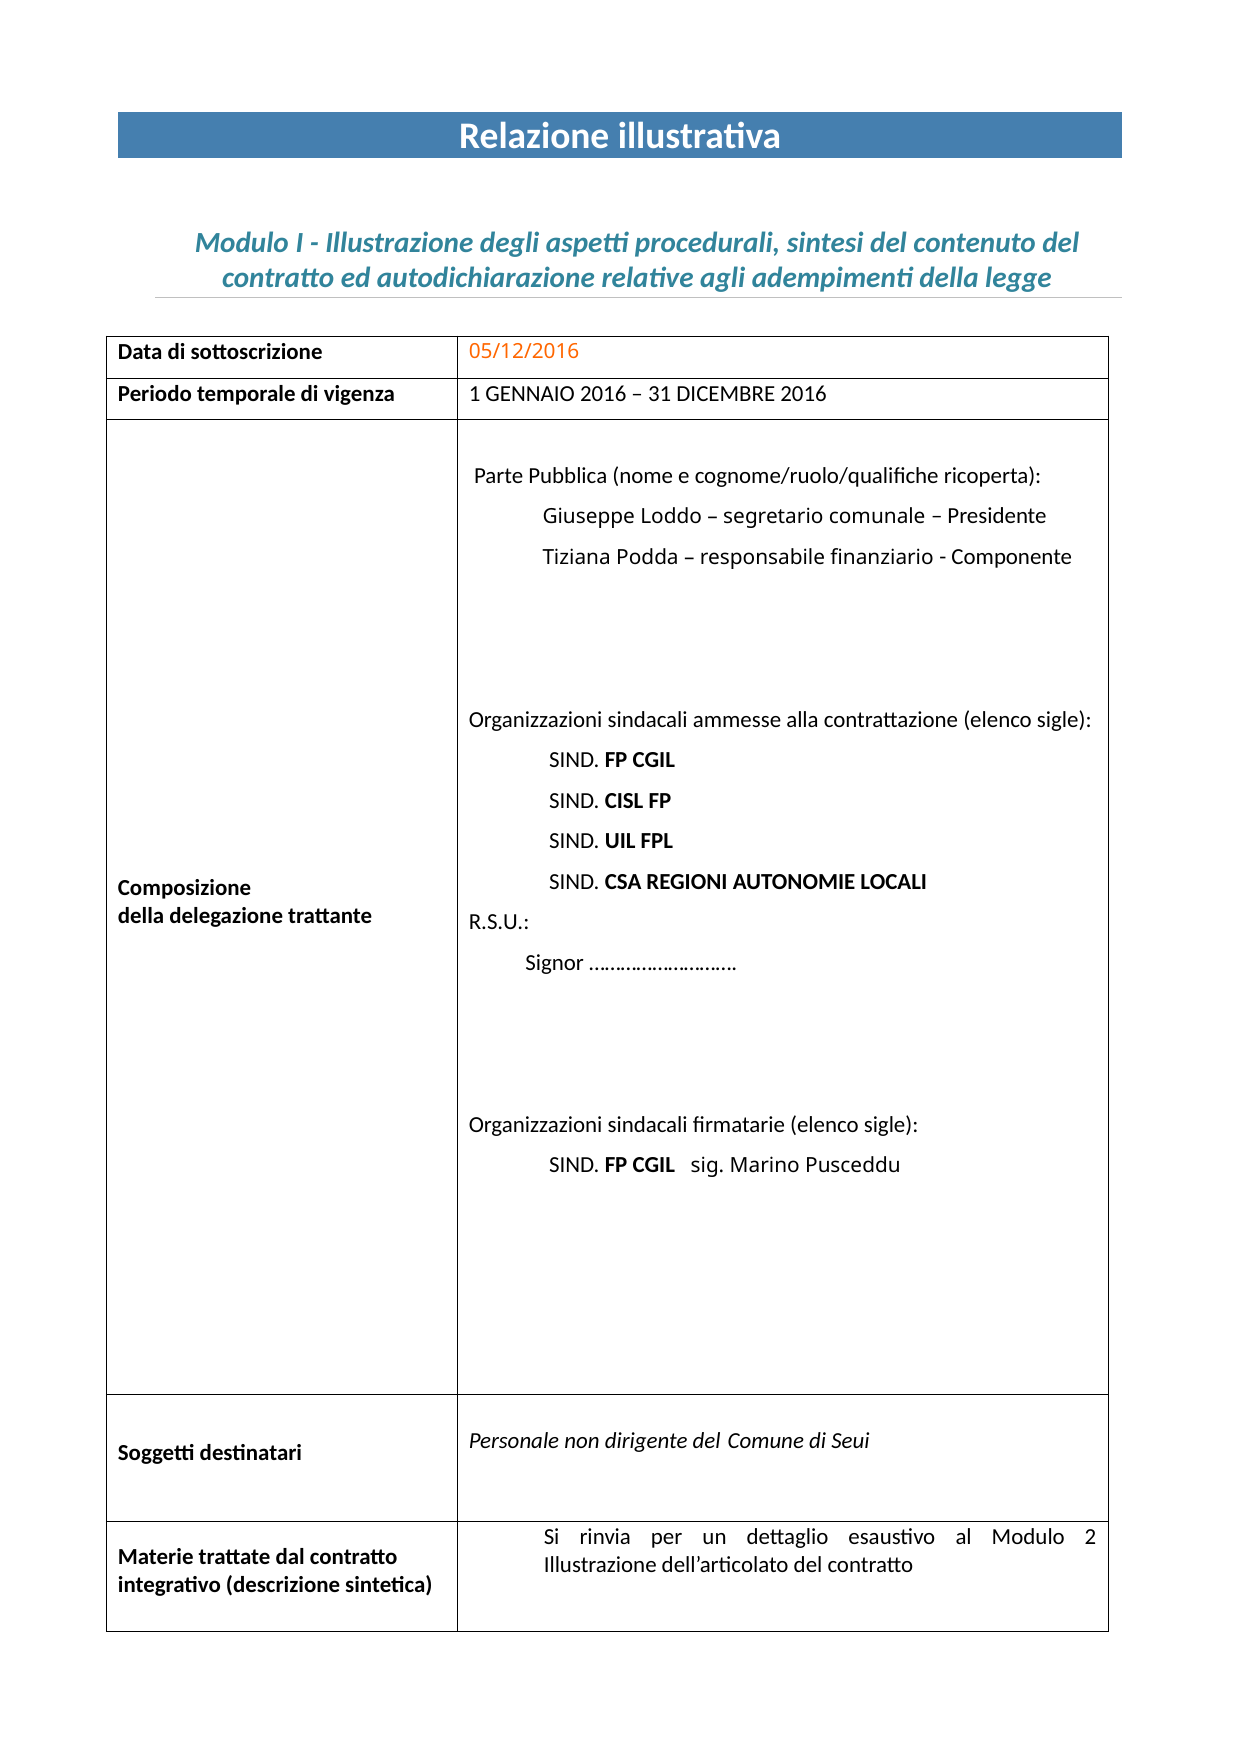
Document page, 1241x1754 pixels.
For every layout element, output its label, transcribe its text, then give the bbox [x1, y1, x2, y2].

table_header Data di sottoscrizione [107, 337, 457, 378]
table_cell Si rinvia per un dettaglio esaustivo al Modulo 2 Illustrazione dell’articolato del contratto [458, 1522, 1108, 1631]
table_cell Personale non dirigente del Comune di Seui [458, 1395, 1108, 1521]
table_cell 1 GENNAIO 2016 – 31 DICEMBRE 2016 [458, 379, 1108, 419]
table_header 05/12/2016 [458, 337, 1108, 378]
subtitle Modulo I - Illustrazione degli aspetti procedurali, sintesi del contenuto del contratto ed autodichiarazione relative agli adempimenti della legge [155, 224, 1122, 297]
table_cell Materie trattate dal contratto integrativo (descrizione sintetica) [107, 1522, 457, 1631]
subtitle Relazione illustrativa [118, 112, 1122, 158]
table_cell Periodo temporale di vigenza [107, 379, 457, 419]
table_cell Soggetti destinatari [107, 1395, 457, 1521]
table_cell Parte Pubblica (nome e cognome/ruolo/qualifiche ricoperta): Giuseppe Loddo – segretario comunale – Presidente Tiziana Podda – responsabile finanziario - Componente Organizzazioni sindacali ammesse alla contrattazione (elenco sigle): SIND. FP CGIL SIND. CISL FP SIND. UIL FPL SIND. CSA REGIONI AUTONOMIE LOCALI R.S.U.: Signor ………………………. Organizzazioni sindacali firmatarie (elenco sigle): SIND. FP CGIL sig. Marino Pusceddu [458, 420, 1108, 1394]
table_cell Composizione della delegazione trattante [107, 420, 457, 1394]
